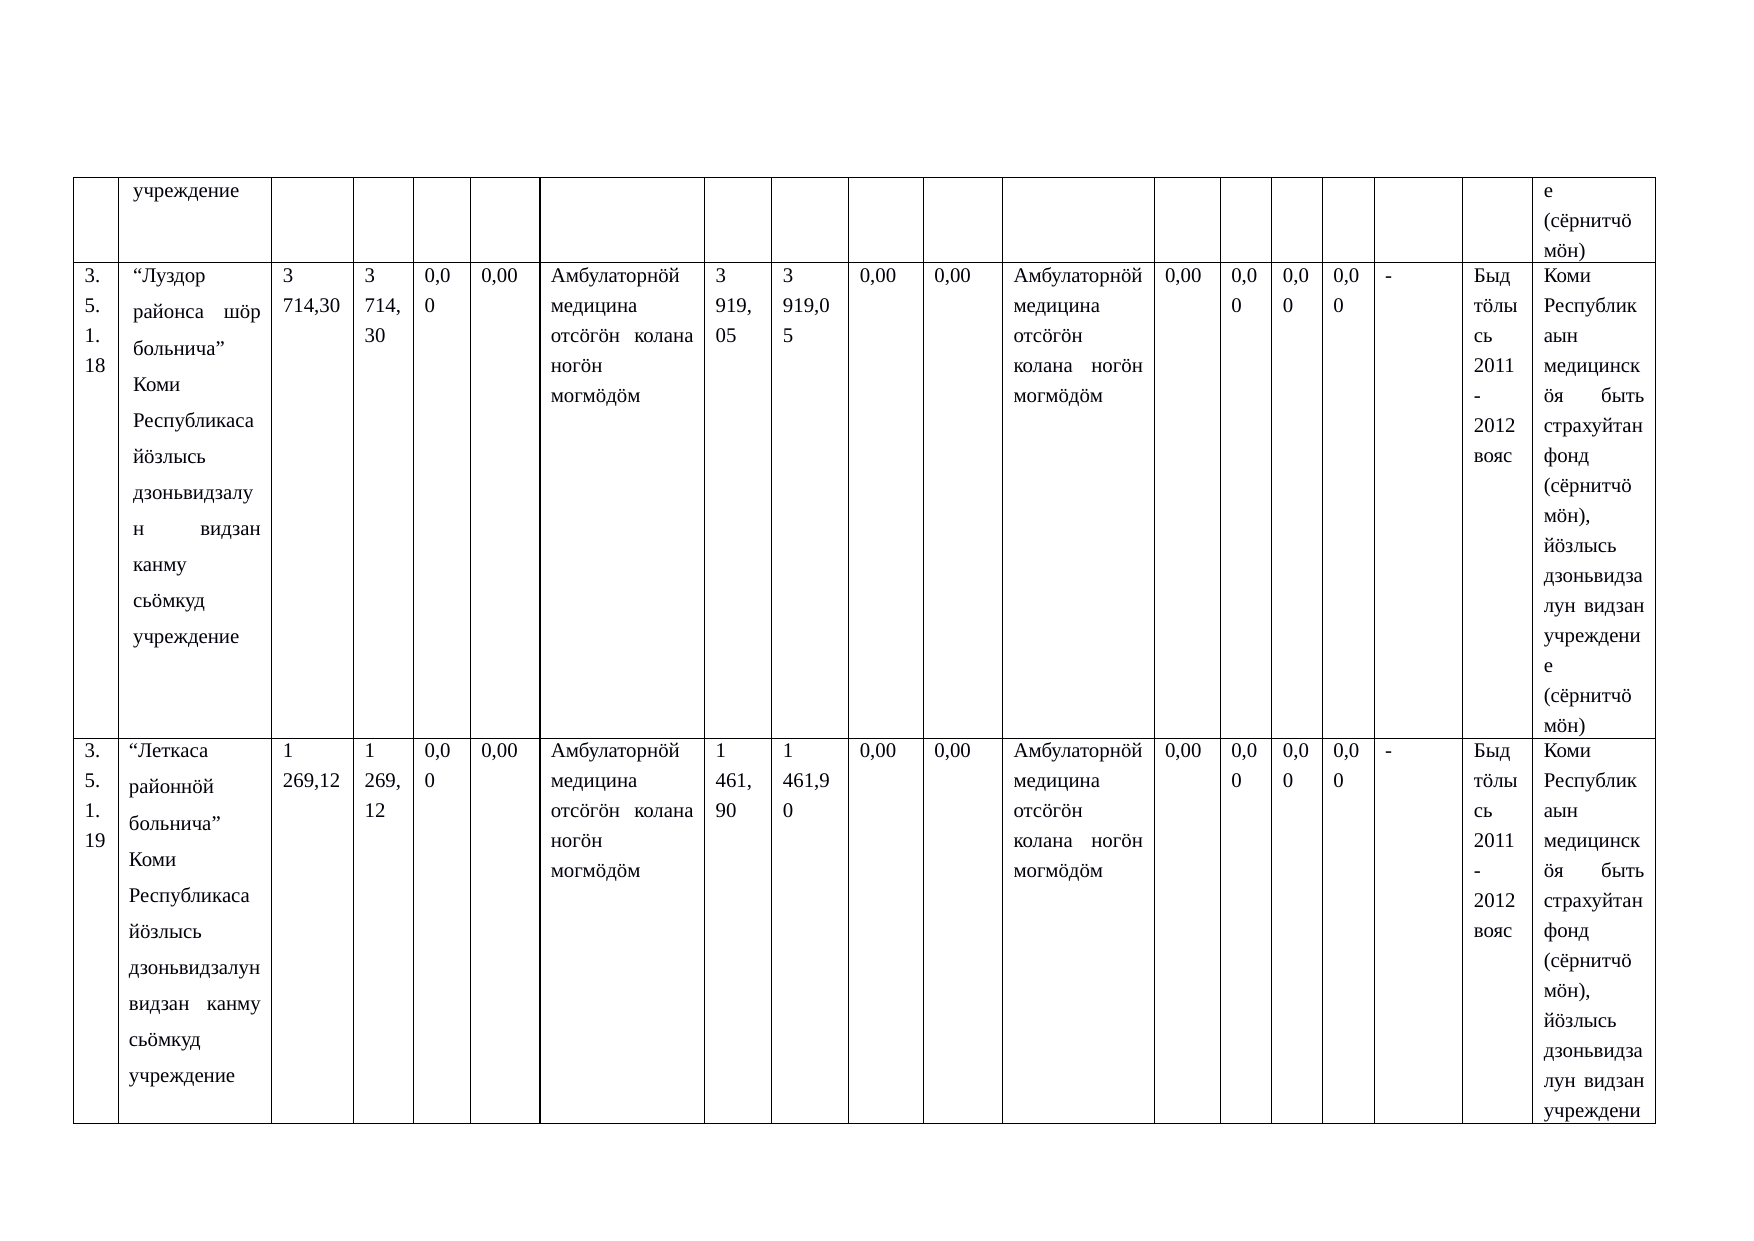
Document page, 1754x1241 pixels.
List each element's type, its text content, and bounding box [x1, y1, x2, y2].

table_cell [1272, 178, 1322, 262]
table_cell [414, 178, 470, 262]
table_cell - [1375, 263, 1462, 737]
table_cell Амбулаторнӧй медицина отсӧгӧн колана ногӧн могмӧдӧм [1003, 739, 1154, 1122]
table_cell [541, 178, 704, 262]
table_cell 1 461,90 [705, 739, 771, 1122]
table_cell учреждение [119, 178, 271, 262]
table_cell “Леткаса районнӧй больнича” Коми Республикаса йӧзлысь дзоньвидзалун видзан канму сьӧмкуд учреждение [119, 739, 271, 1122]
table_cell 3.5.1.18 [74, 263, 118, 737]
table_cell 0,00 [849, 739, 923, 1122]
table_cell 1 461,90 [772, 739, 848, 1122]
table_cell 3.5.1.19 [74, 739, 118, 1122]
table_cell 0,00 [414, 739, 470, 1122]
table_cell - [1375, 178, 1462, 262]
table_cell 0,00 [1272, 263, 1322, 737]
table_cell [74, 178, 118, 262]
table_cell 3 714,30 [272, 263, 353, 737]
table_cell [1221, 178, 1271, 262]
table_cell 0,00 [414, 263, 470, 737]
table_cell 0,00 [849, 263, 923, 737]
table_cell [1463, 178, 1532, 262]
table_cell Амбулаторнӧй медицина отсӧгӧн колана ногӧн могмӧдӧм [541, 739, 704, 1122]
table_cell 0,00 [1323, 263, 1374, 737]
table_cell [1323, 178, 1374, 262]
table_cell [849, 178, 923, 262]
table_cell Амбулаторнӧй медицина отсӧгӧн колана ногӧн могмӧдӧм [1003, 263, 1154, 737]
table_cell 3 919,05 [772, 263, 848, 737]
table_cell “Луздор районса шӧр больнича” Коми Республикаса йӧзлысь дзоньвидзалун видзан канму сьӧмкуд учреждение [119, 263, 271, 737]
table_cell [924, 178, 1002, 262]
table_cell 0,00 [1221, 739, 1271, 1122]
table_cell 0,00 [1272, 739, 1322, 1122]
table_cell 0,00 [1323, 739, 1374, 1122]
table_cell [1155, 178, 1220, 262]
table_cell 3 919,05 [705, 263, 771, 737]
table_cell [705, 178, 771, 262]
table_cell 0,00 [471, 263, 539, 737]
table_cell [1003, 178, 1154, 262]
table_cell е (сёрнитчӧмӧн) [1533, 178, 1655, 262]
table_cell [354, 178, 413, 262]
table_cell - [1375, 739, 1462, 1122]
table_cell Быд тӧлысь 2011-2012 вояс [1463, 739, 1532, 1122]
table_cell Быд тӧлысь 2011-2012 вояс [1463, 263, 1532, 737]
table_cell Коми Республикаын медицинскӧя быть страхуйтан фонд (сёрнитчӧмӧн), йӧзлысь дзоньвидзалун видзан учреждение (сёрнитчӧмӧн) [1533, 263, 1655, 737]
table_cell 0,00 [924, 263, 1002, 737]
table_cell 1 269,12 [354, 739, 413, 1122]
table_cell [772, 178, 848, 262]
table_cell Коми Республикаын медицинскӧя быть страхуйтан фонд (сёрнитчӧмӧн), йӧзлысь дзоньвидзалун видзан учреждени [1533, 739, 1655, 1122]
table_cell 0,00 [924, 739, 1002, 1122]
table_cell Амбулаторнӧй медицина отсӧгӧн колана ногӧн могмӧдӧм [541, 263, 704, 737]
table_cell [272, 178, 353, 262]
table_cell 1 269,12 [272, 739, 353, 1122]
table_cell 0,00 [1155, 739, 1220, 1122]
table_cell 0,00 [471, 739, 539, 1122]
table_cell 0,00 [1221, 263, 1271, 737]
table_cell 0,00 [1155, 263, 1220, 737]
table_cell [471, 178, 539, 262]
table_cell 3 714,30 [354, 263, 413, 737]
